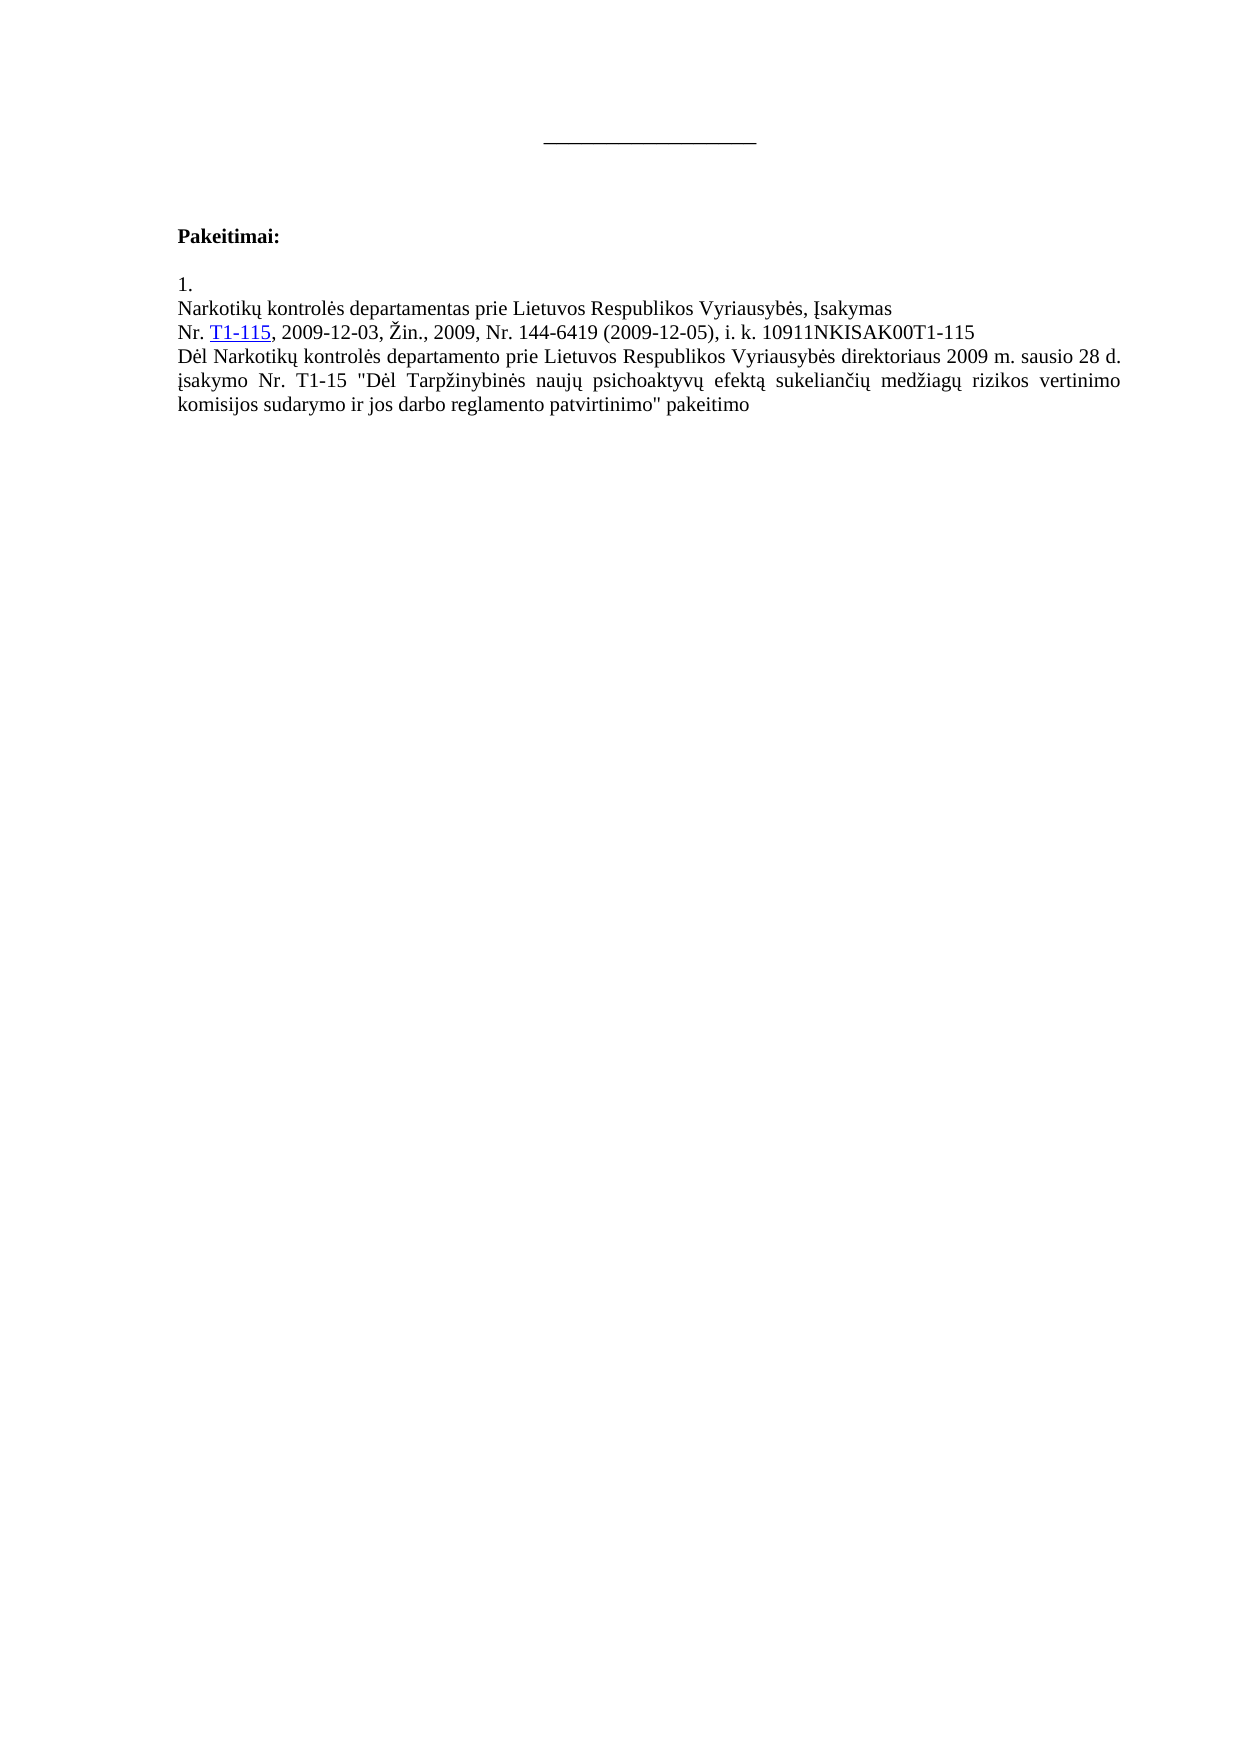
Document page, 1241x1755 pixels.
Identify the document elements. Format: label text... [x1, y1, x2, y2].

text 1. [177, 272, 1122, 296]
text Nr. T1-115, 2009-12-03, Žin., 2009, Nr. 144-6419 (2009-12-05), i. k. 10911NKISAK00T1-115 [177, 320, 1122, 344]
text Pakeitimai: [177, 224, 1122, 248]
text Dėl Narkotikų kontrolės departamento prie Lietuvos Respublikos Vyriausybės direktoriaus 2009 m. sausio 28 d. įsakymo Nr. T1-15 "Dėl Tarpžinybinės naujų psichoaktyvų efektą sukeliančių medžiagų rizikos vertinimo komisijos sudarymo ir jos darbo reglamento patvirtinimo" pakeitimo [177, 344, 1122, 416]
text Narkotikų kontrolės departamentas prie Lietuvos Respublikos Vyriausybės, Įsakymas [177, 296, 1122, 320]
text _________________ [177, 118, 1122, 147]
